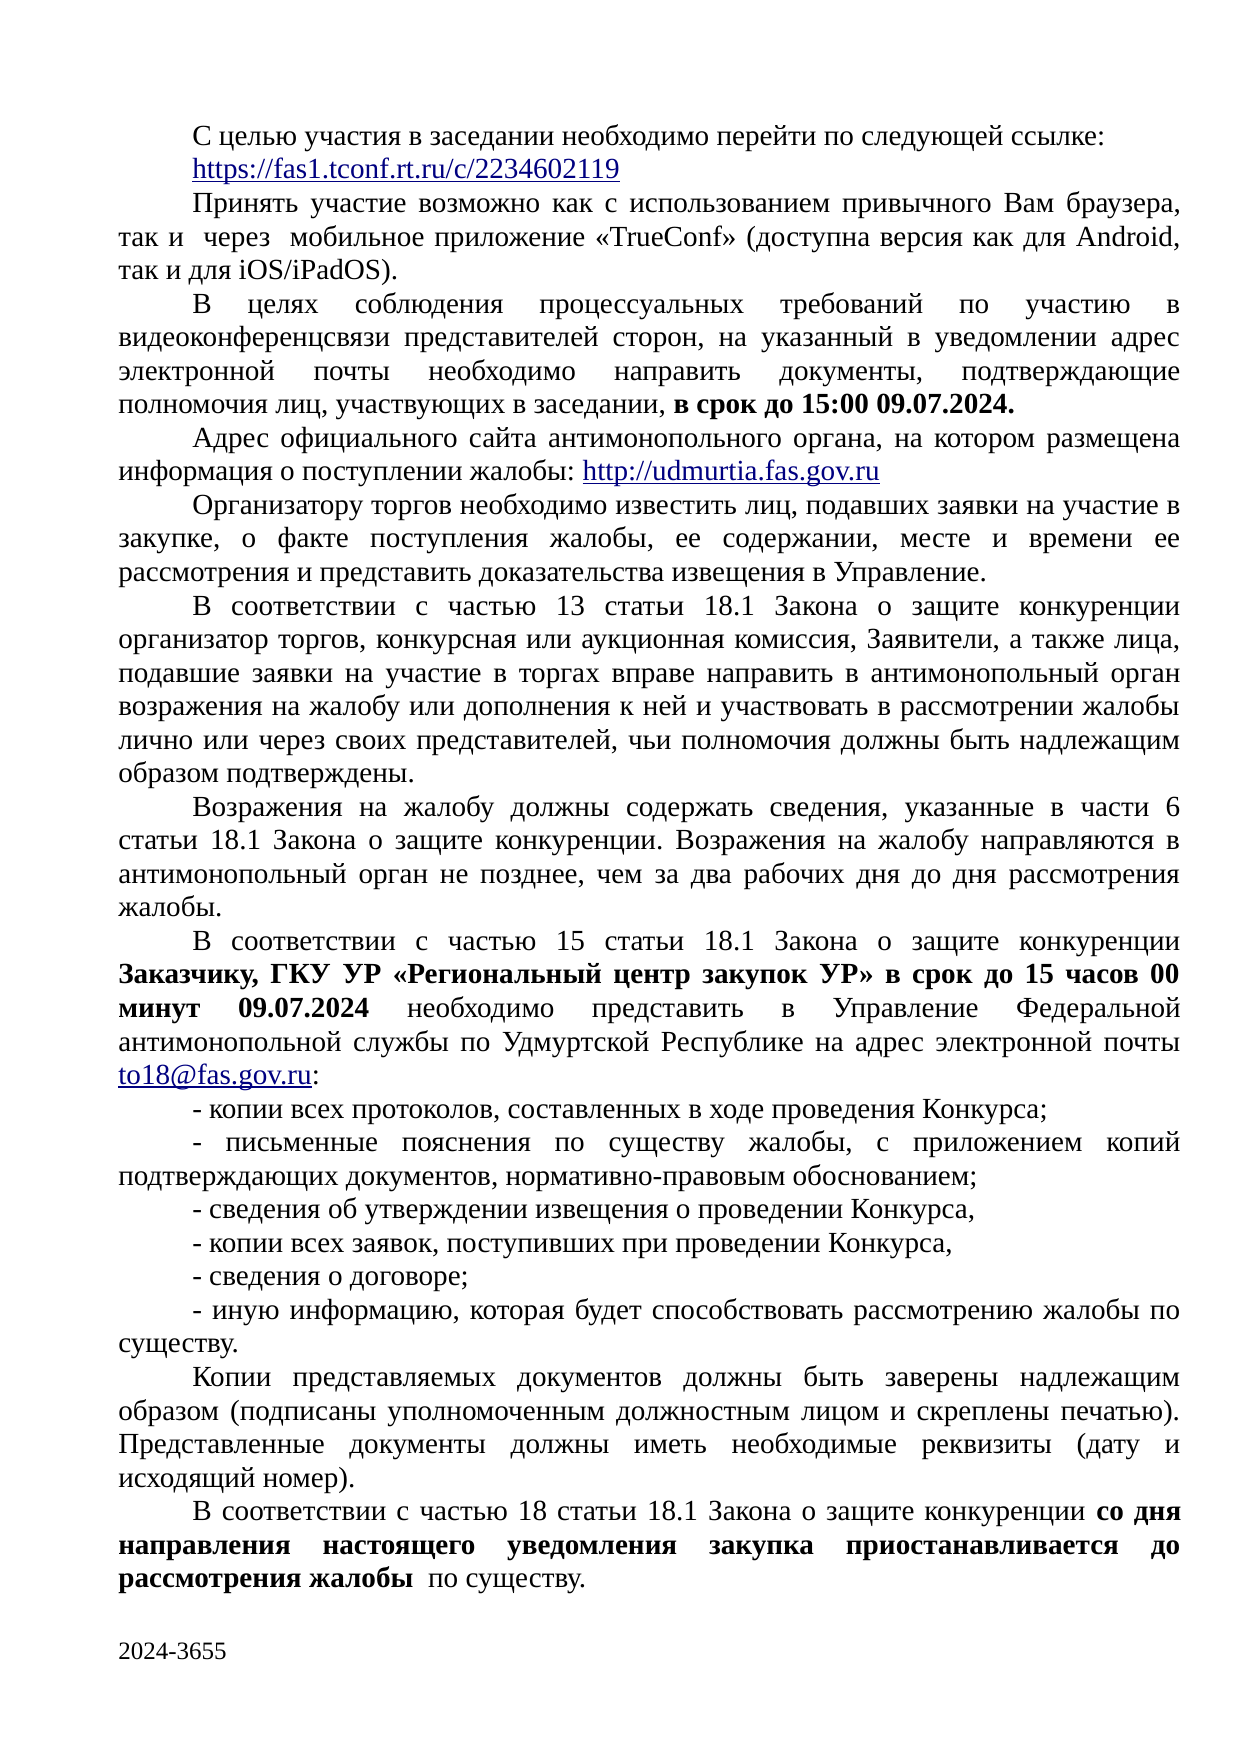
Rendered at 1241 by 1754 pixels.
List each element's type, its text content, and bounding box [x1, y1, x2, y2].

text С целью участия в заседании необходимо перейти по следующей ссылке: [118, 118, 1181, 152]
text - иную информацию, которая будет способствовать рассмотрению жалобы по существу. [118, 1292, 1181, 1359]
text - копии всех заявок, поступивших при проведении Конкурса, [118, 1225, 1181, 1258]
text Принять участие возможно как с использованием привычного Вам браузера, так и через мобильное приложение «TrueConf» (доступна версия как для Android, так и для iOS/iPadOS). [118, 185, 1181, 286]
text В соответствии с частью 13 статьи 18.1 Закона о защите конкуренции организатор торгов, конкурсная или аукционная комиссия, Заявители, а также лица, подавшие заявки на участие в торгах вправе направить в антимонопольный орган возражения на жалобу или дополнения к ней и участвовать в рассмотрении жалобы лично или через своих представителей, чьи полномочия должны быть надлежащим образом подтверждены. [118, 588, 1181, 789]
text Возражения на жалобу должны содержать сведения, указанные в части 6 статьи 18.1 Закона о защите конкуренции. Возражения на жалобу направляются в антимонопольный орган не позднее, чем за два рабочих дня до дня рассмотрения жалобы. [118, 789, 1181, 923]
text - копии всех протоколов, составленных в ходе проведения Конкурса; [118, 1091, 1181, 1124]
text https://fas1.tconf.rt.ru/c/2234602119 [118, 152, 1181, 185]
text - сведения о договоре; [118, 1258, 1181, 1292]
text Организатору торгов необходимо известить лиц, подавших заявки на участие в закупке, о факте поступления жалобы, ее содержании, месте и времени ее рассмотрения и представить доказательства извещения в Управление. [118, 487, 1181, 588]
text В соответствии с частью 15 статьи 18.1 Закона о защите конкуренции Заказчику, ГКУ УР «Региональный центр закупок УР» в срок до 15 часов 00 минут 09.07.2024 необходимо представить в Управление Федеральной антимонопольной службы по Удмуртской Республике на адрес электронной почты to18@fas.gov.ru: [118, 923, 1181, 1091]
text Адрес официального сайта антимонопольного органа, на котором размещена информация о поступлении жалобы: http://udmurtia.fas.gov.ru [118, 420, 1181, 487]
text Копии представляемых документов должны быть заверены надлежащим образом (подписаны уполномоченным должностным лицом и скреплены печатью). Представленные документы должны иметь необходимые реквизиты (дату и исходящий номер). [118, 1359, 1181, 1493]
text В соответствии с частью 18 статьи 18.1 Закона о защите конкуренции со дня направления настоящего уведомления закупка приостанавливается до рассмотрения жалобы по существу. [118, 1493, 1181, 1594]
text - сведения об утверждении извещения о проведении Конкурса, [118, 1191, 1181, 1225]
text В целях соблюдения процессуальных требований по участию в видеоконференцсвязи представителей сторон, на указанный в уведомлении адрес электронной почты необходимо направить документы, подтверждающие полномочия лиц, участвующих в заседании, в срок до 15:00 09.07.2024. [118, 286, 1181, 420]
text - письменные пояснения по существу жалобы, с приложением копий подтверждающих документов, нормативно-правовым обоснованием; [118, 1124, 1181, 1191]
